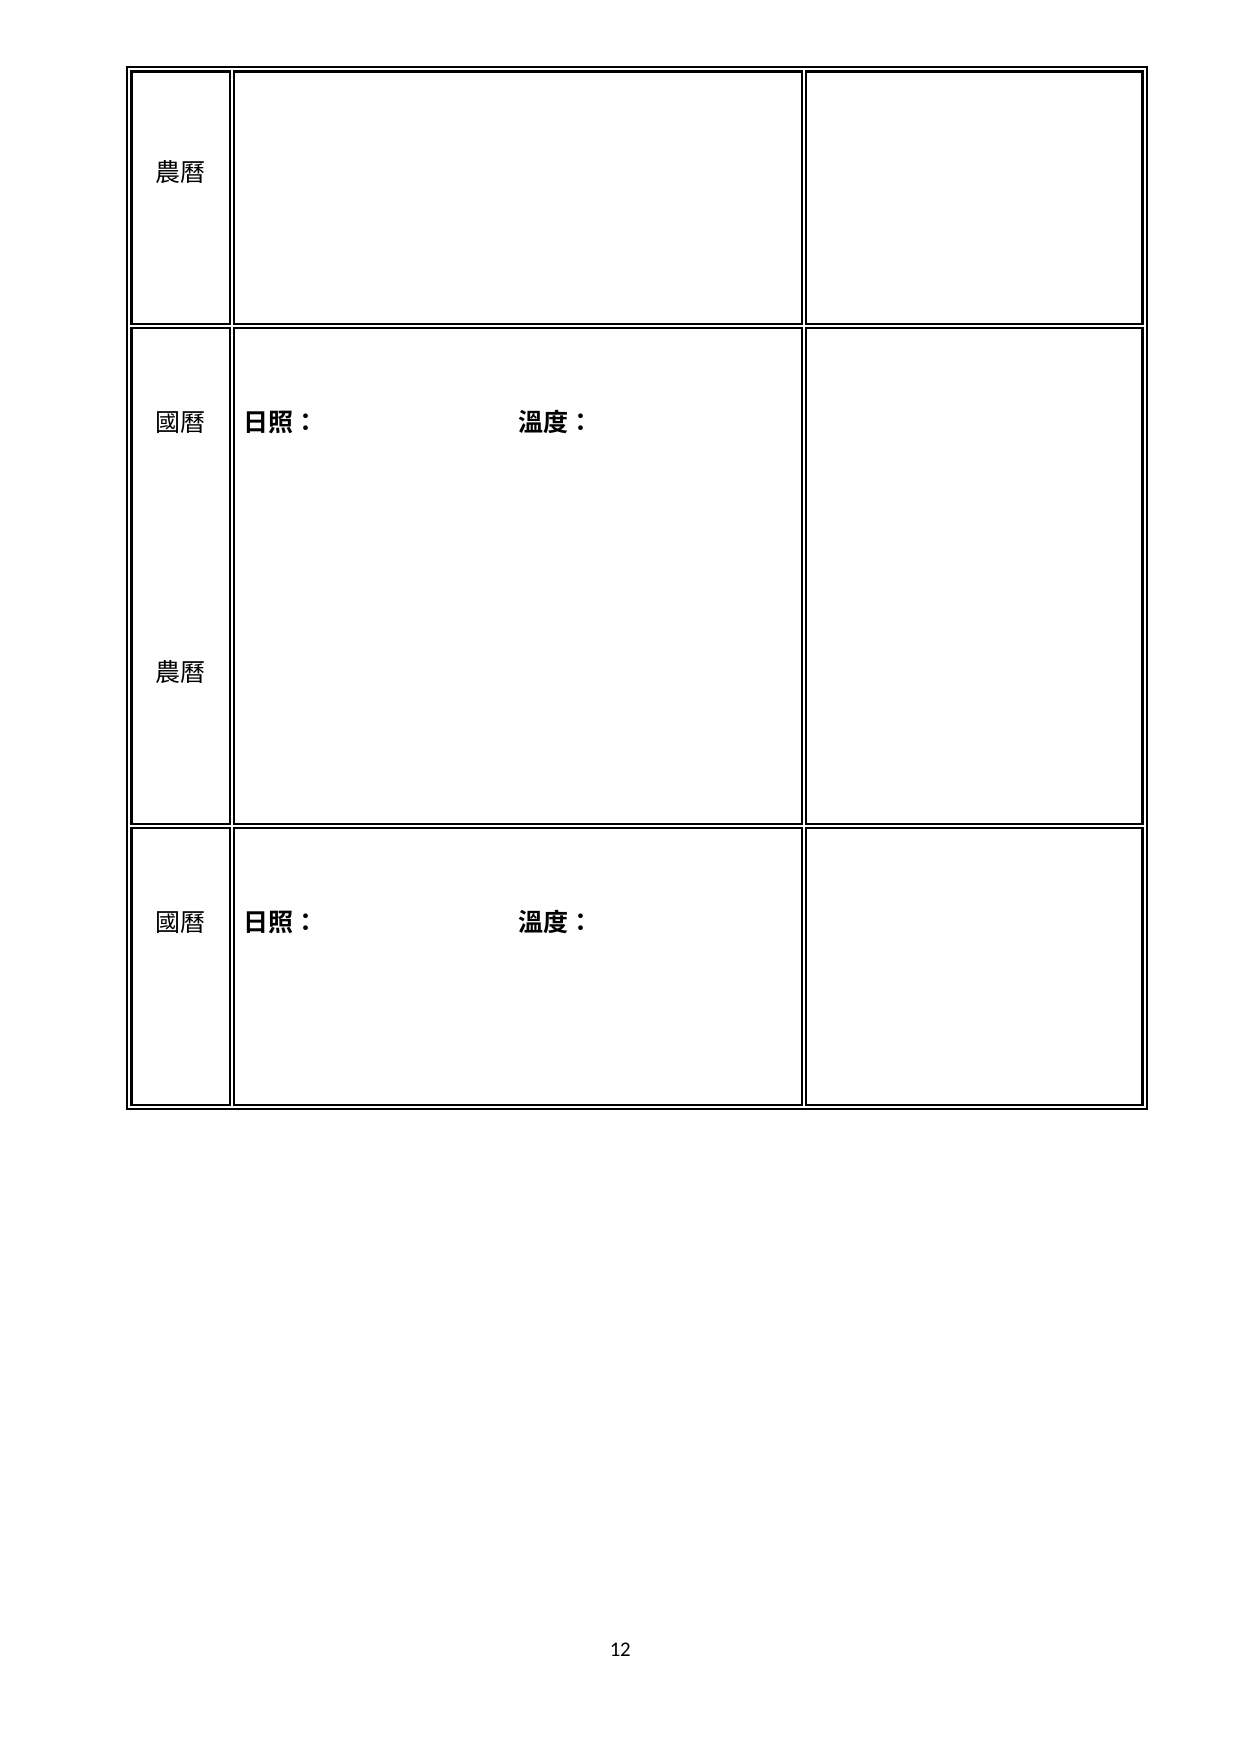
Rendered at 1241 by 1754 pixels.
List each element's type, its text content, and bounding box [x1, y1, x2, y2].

table_cell 日照： 溫度： [235, 329, 801, 822]
table_cell 農曆 [133, 73, 229, 322]
table_cell 國曆 農曆 [133, 329, 229, 822]
table_cell [235, 73, 801, 322]
table_cell 日照： 溫度： [235, 829, 801, 1104]
table_cell [807, 829, 1141, 1104]
table_cell 國曆 農曆 [133, 829, 229, 1104]
table_cell [807, 73, 1141, 322]
table_cell [807, 329, 1141, 822]
